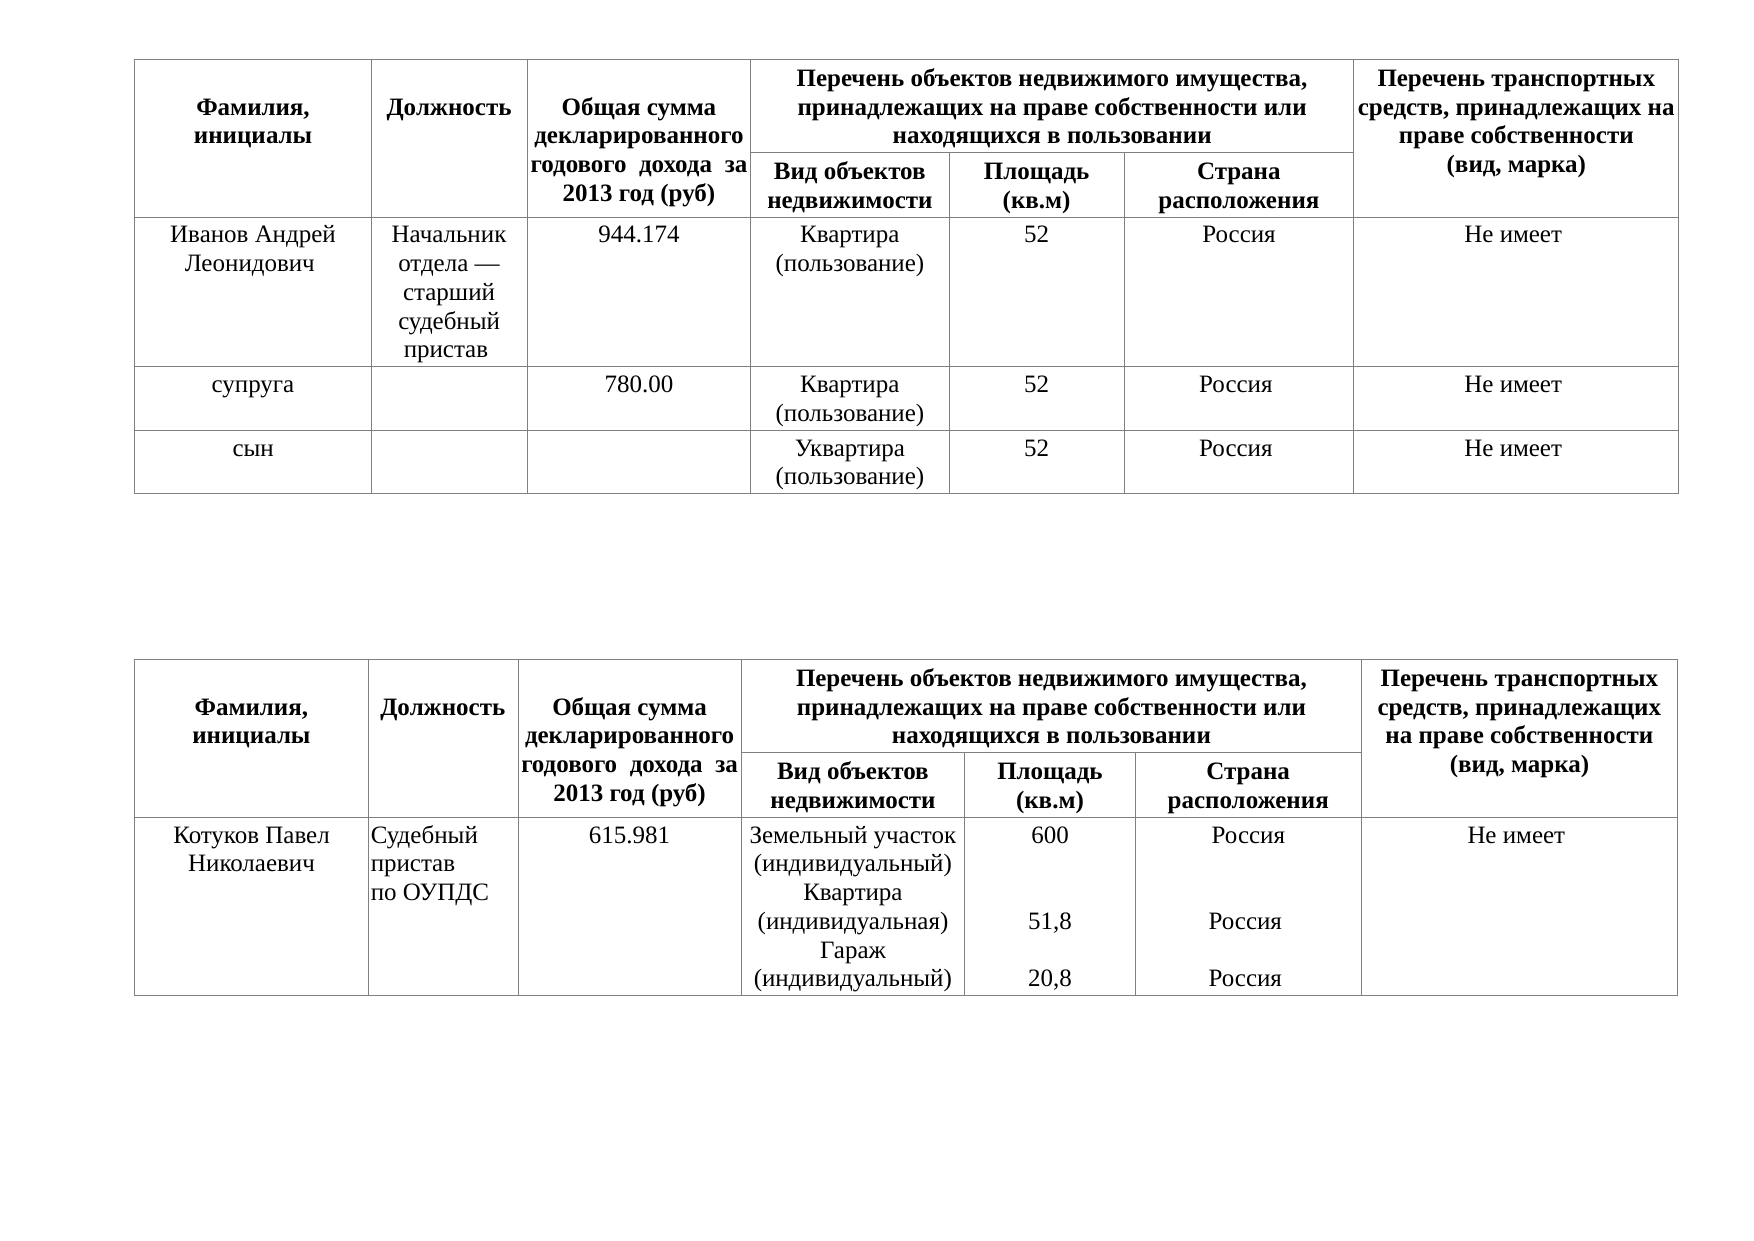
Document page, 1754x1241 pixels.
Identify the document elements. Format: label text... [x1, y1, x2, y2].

table_header Общая сумма декларированного годового дохода за 2013 год (руб) [528, 60, 750, 217]
table_cell сын [135, 431, 371, 493]
table_cell Котуков Павел Николаевич [135, 818, 368, 995]
table_cell [528, 431, 750, 493]
table_cell Уквартира (пользование) [751, 431, 949, 493]
table_cell Не имеет [1362, 818, 1677, 995]
table_cell Вид объектов недвижимости [751, 153, 949, 217]
table_cell Начальник отдела — старший судебный пристав [372, 218, 527, 366]
table_cell 944.174 [528, 218, 750, 366]
table_cell [372, 431, 527, 493]
table_cell Страна расположения [1136, 753, 1361, 817]
table_cell 600 51,8 20,8 [965, 818, 1135, 995]
table_cell Судебный пристав по ОУПДС [369, 818, 518, 995]
table_cell Россия Россия Россия [1136, 818, 1361, 995]
table_cell 52 [950, 431, 1124, 493]
table_cell [372, 367, 527, 430]
table_cell Земельный участок (индивидуальный) Квартира (индивидуальная) Гараж (индивидуальный) [742, 818, 964, 995]
table_cell Площадь (кв.м) [965, 753, 1135, 817]
table_header Общая сумма декларированного годового дохода за 2013 год (руб) [519, 660, 741, 817]
table_header Перечень объектов недвижимого имущества, принадлежащих на праве собственности или находящихся в пользовании [751, 60, 1353, 152]
table_cell Вид объектов недвижимости [742, 753, 964, 817]
table_cell супруга [135, 367, 371, 430]
table_header Должность [369, 660, 518, 817]
table_cell Россия [1125, 431, 1353, 493]
table_header Фамилия, инициалы [135, 660, 368, 817]
table_cell Страна расположения [1125, 153, 1353, 217]
table_cell Квартира (пользование) [751, 218, 949, 366]
table_cell Не имеет [1354, 218, 1678, 366]
table_header Должность [372, 60, 527, 217]
table_cell Площадь (кв.м) [950, 153, 1124, 217]
table_cell Россия [1125, 218, 1353, 366]
table_cell 780.00 [528, 367, 750, 430]
table_cell Не имеет [1354, 367, 1678, 430]
table_cell Квартира (пользование) [751, 367, 949, 430]
table_header Перечень транспортных средств, принадлежащих на праве собственности (вид, марка) [1354, 60, 1678, 217]
table_header Перечень объектов недвижимого имущества, принадлежащих на праве собственности или находящихся в пользовании [742, 660, 1361, 752]
table_cell 615.981 [519, 818, 741, 995]
table_header Перечень транспортных средств, принадлежащих на праве собственности (вид, марка) [1362, 660, 1677, 817]
table_cell Иванов Андрей Леонидович [135, 218, 371, 366]
table_cell Россия [1125, 367, 1353, 430]
table_cell 52 [950, 367, 1124, 430]
table_cell Не имеет [1354, 431, 1678, 493]
table_header Фамилия, инициалы [135, 60, 371, 217]
table_cell 52 [950, 218, 1124, 366]
